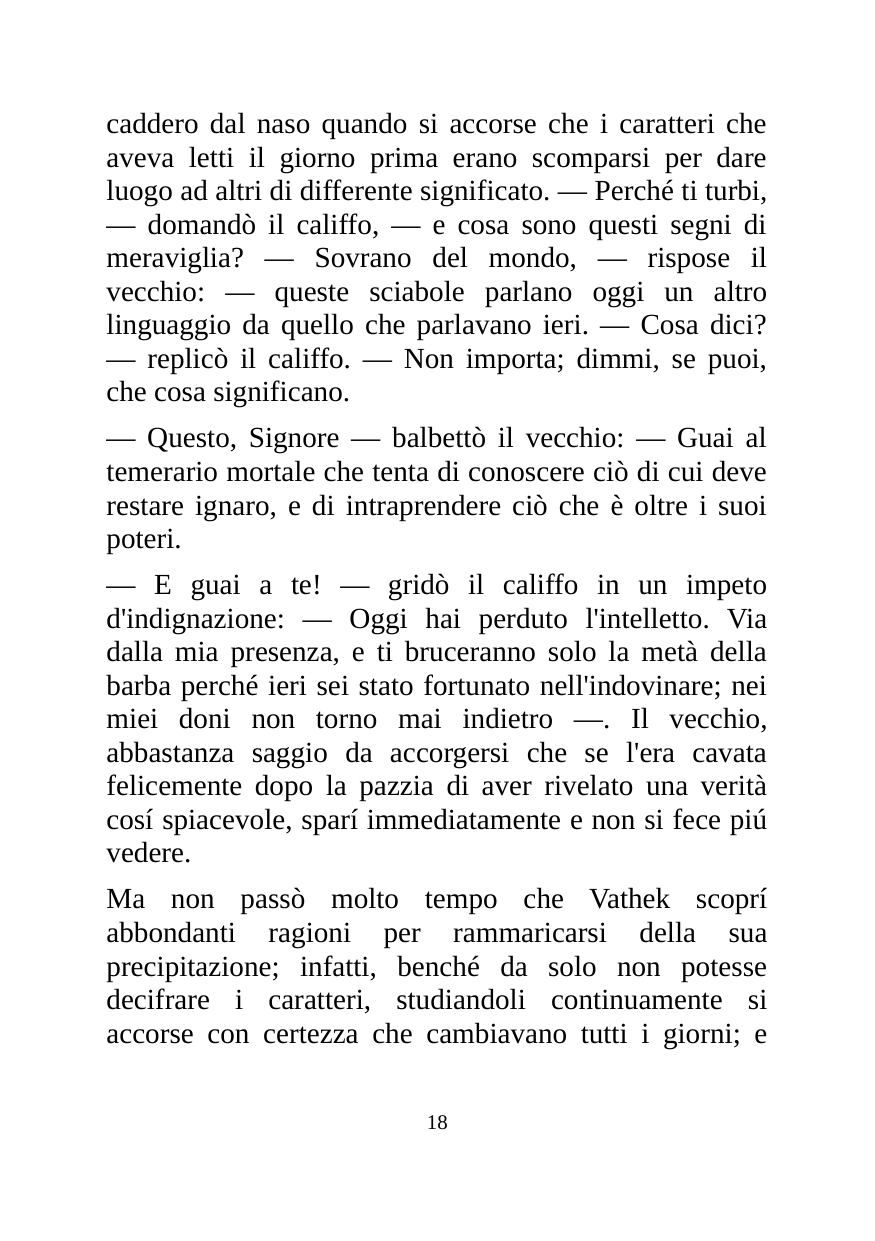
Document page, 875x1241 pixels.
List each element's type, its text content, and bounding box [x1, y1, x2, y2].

text caddero dal naso quando si accorse che i caratteri che aveva letti il giorno prima erano scomparsi per dare luogo ad altri di differente significato. — Perché ti turbi,— domandò il califfo, — e cosa sono questi segni di meraviglia? — Sovrano del mondo, — rispose il vecchio: — queste sciabole parlano oggi un altro linguaggio da quello che parlavano ieri. — Cosa dici? — replicò il califfo. — Non importa; dimmi, se puoi, che cosa significano. [106, 106, 768, 408]
text — E guai a te! — gridò il califfo in un impeto d'indignazione: — Oggi hai perduto l'intelletto. Via dalla mia presenza, e ti bruceranno solo la metà della barba perché ieri sei stato fortunato nell'indovinare; nei miei doni non torno mai indietro —. Il vecchio, abbastanza saggio da accorgersi che se l'era cavata felicemente dopo la pazzia di aver rivelato una verità cosí spiacevole, sparí immediatamente e non si fece piú vedere. [106, 567, 768, 869]
text — Questo, Signore — balbettò il vecchio: — Guai al temerario mortale che tenta di conoscere ciò di cui deve restare ignaro, e di intraprendere ciò che è oltre i suoi poteri. [106, 421, 768, 555]
text Ma non passò molto tempo che Vathek scoprí abbondanti ragioni per rammaricarsi della sua precipitazione; infatti, benché da solo non potesse decifrare i caratteri, studiandoli continuamente si accorse con certezza che cambiavano tutti i giorni; e [106, 882, 768, 1049]
